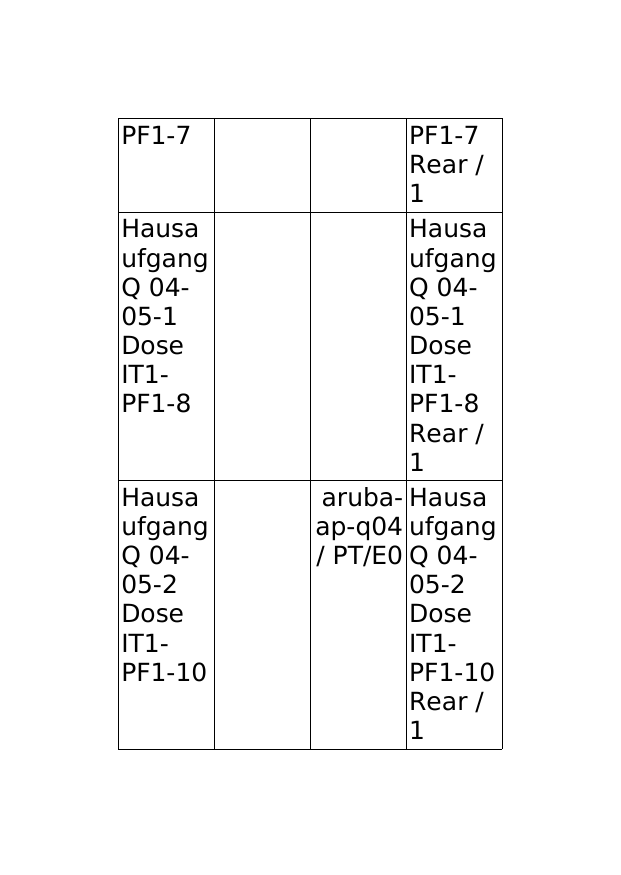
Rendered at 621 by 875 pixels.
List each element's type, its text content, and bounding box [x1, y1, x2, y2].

table_cell [215, 213, 310, 480]
table_cell [215, 119, 310, 212]
table_cell Hausaufgang Q 04-05-2 Dose IT1-PF1-10 [119, 481, 214, 748]
table_cell Hausaufgang Q 04-05-1 Dose IT1-PF1-8 [119, 213, 214, 480]
table_cell [311, 119, 406, 212]
table_cell Hausaufgang Q 04-05-2 Dose IT1-PF1-10 Rear / 1 [407, 481, 502, 748]
table_cell PF1-7 [119, 119, 214, 212]
table_cell PF1-7 Rear / 1 [407, 119, 502, 212]
table_cell [311, 213, 406, 480]
table_cell Hausaufgang Q 04-05-1 Dose IT1-PF1-8 Rear / 1 [407, 213, 502, 480]
table_cell aruba-ap-q04 / PT/E0 [311, 481, 406, 748]
table_cell [215, 481, 310, 748]
